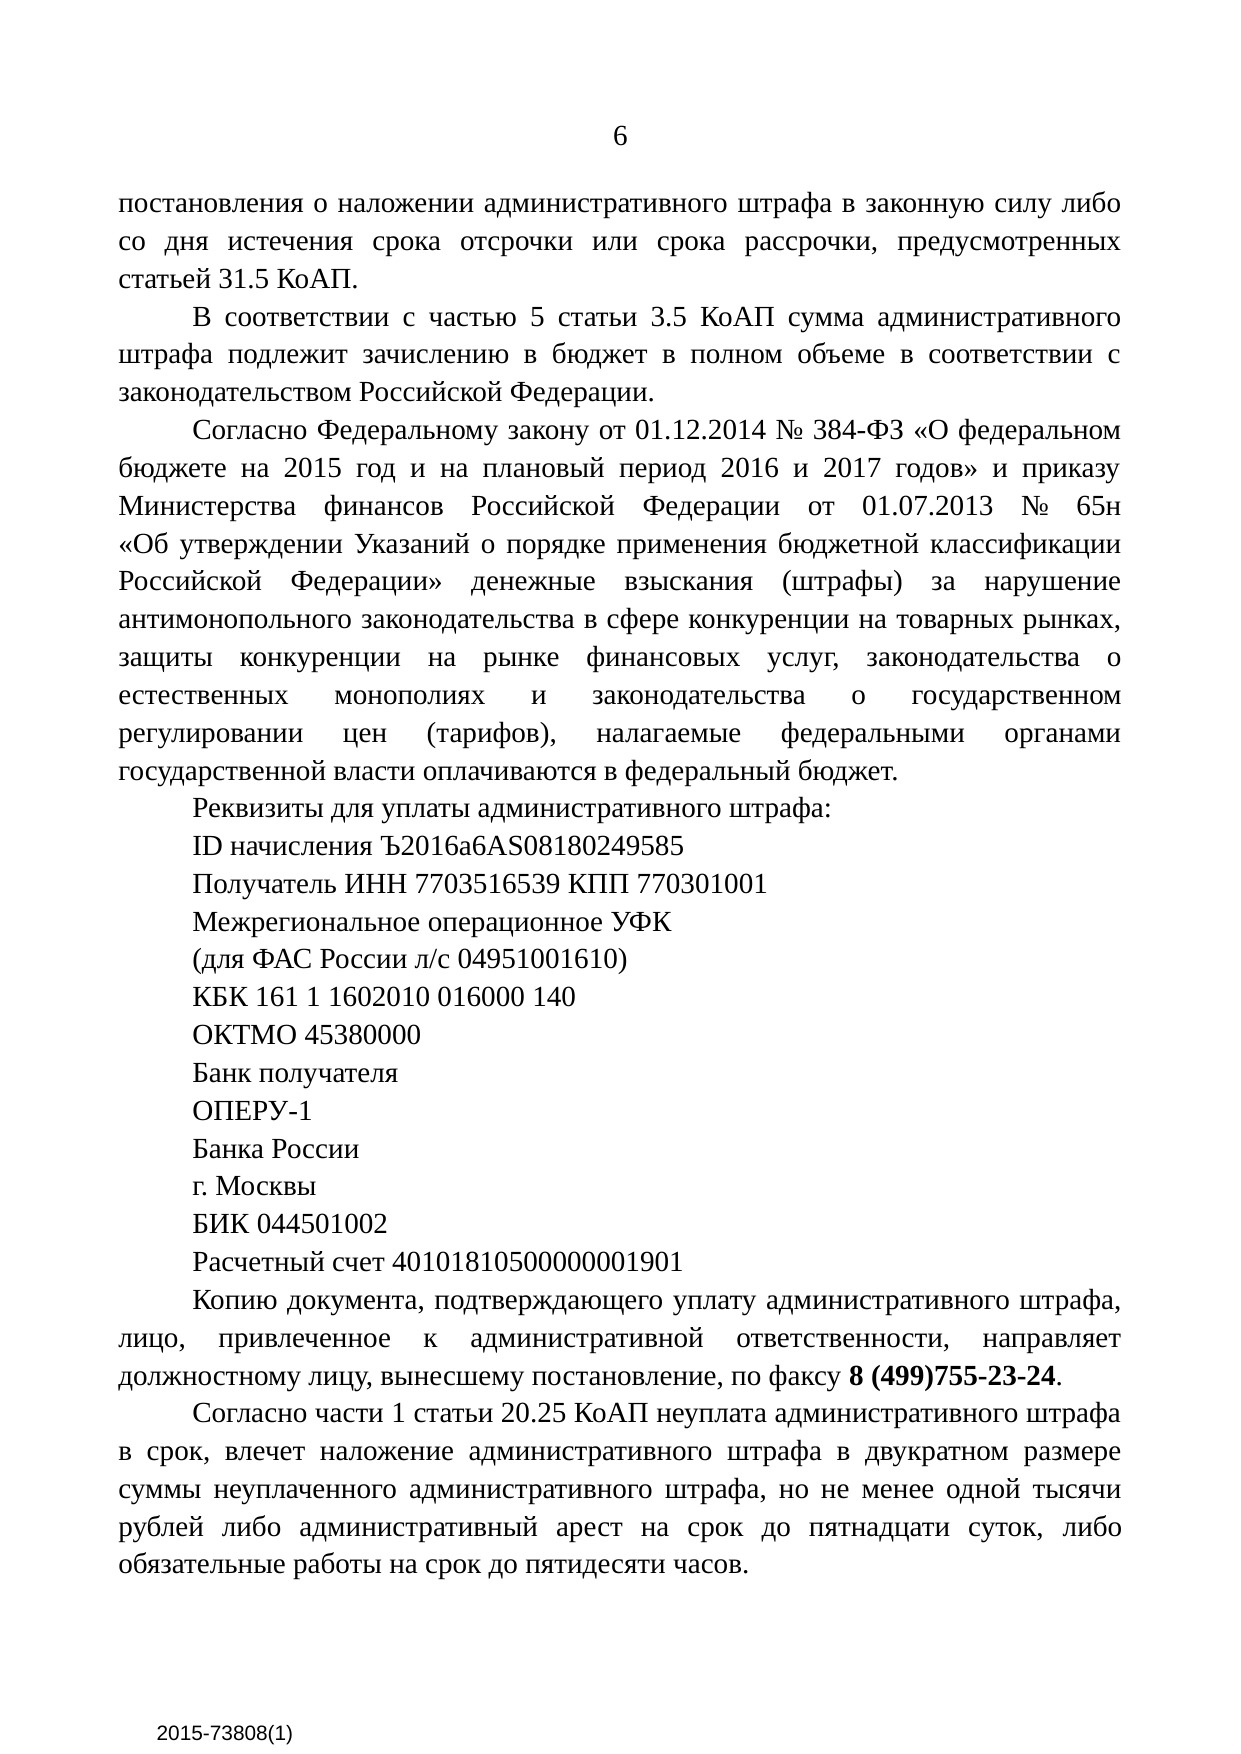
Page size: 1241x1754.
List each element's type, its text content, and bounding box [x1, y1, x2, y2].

text КБК 161 1 1602010 016000 140 [118, 975, 1122, 1013]
text БИК 044501002 [118, 1202, 1122, 1240]
text Копию документа, подтверждающего уплату административного штрафа, лицо, привлеченное к административной ответственности, направляет должностному лицу, вынесшему постановление, по факсу 8 (499)755-23-24. [118, 1278, 1122, 1391]
text Реквизиты для уплаты административного штрафа: [118, 786, 1122, 824]
text Банка России [118, 1126, 1122, 1164]
text ID начисления Ъ2016a6AS08180249585 [118, 824, 1122, 862]
text Межрегиональное операционное УФК [118, 899, 1122, 937]
text ОПЕРУ-1 [118, 1089, 1122, 1126]
text (для ФАС России л/с 04951001610) [118, 937, 1122, 975]
text ОКТМО 45380000 [118, 1013, 1122, 1051]
text постановления о наложении административного штрафа в законную силу либо со дня истечения срока отсрочки или срока рассрочки, предусмотренных статьей 31.5 КоАП. [118, 181, 1122, 294]
text Банк получателя [118, 1051, 1122, 1089]
text В соответствии с частью 5 статьи 3.5 КоАП сумма административного штрафа подлежит зачислению в бюджет в полном объеме в соответствии с законодательством Российской Федерации. [118, 294, 1122, 408]
text Согласно Федеральному закону от 01.12.2014 № 384-ФЗ «О федеральном бюджете на 2015 год и на плановый период 2016 и 2017 годов» и приказу Министерства финансов Российской Федерации от 01.07.2013 № 65н «Об утверждении Указаний о порядке применения бюджетной классификации Российской Федерации» денежные взыскания (штрафы) за нарушение антимонопольного законодательства в сфере конкуренции на товарных рынках, защиты конкуренции на рынке финансовых услуг, законодательства о естественных монополиях и законодательства о государственном регулировании цен (тарифов), налагаемые федеральными органами государственной власти оплачиваются в федеральный бюджет. [118, 408, 1122, 786]
text г. Москвы [118, 1164, 1122, 1202]
text Согласно части 1 статьи 20.25 КоАП неуплата административного штрафа в срок, влечет наложение административного штрафа в двукратном размере суммы неуплаченного административного штрафа, но не менее одной тысячи рублей либо административный арест на срок до пятнадцати суток, либо обязательные работы на срок до пятидесяти часов. [118, 1391, 1122, 1580]
text Расчетный счет 40101810500000001901 [118, 1240, 1122, 1278]
text Получатель ИНН 7703516539 КПП 770301001 [118, 862, 1122, 899]
